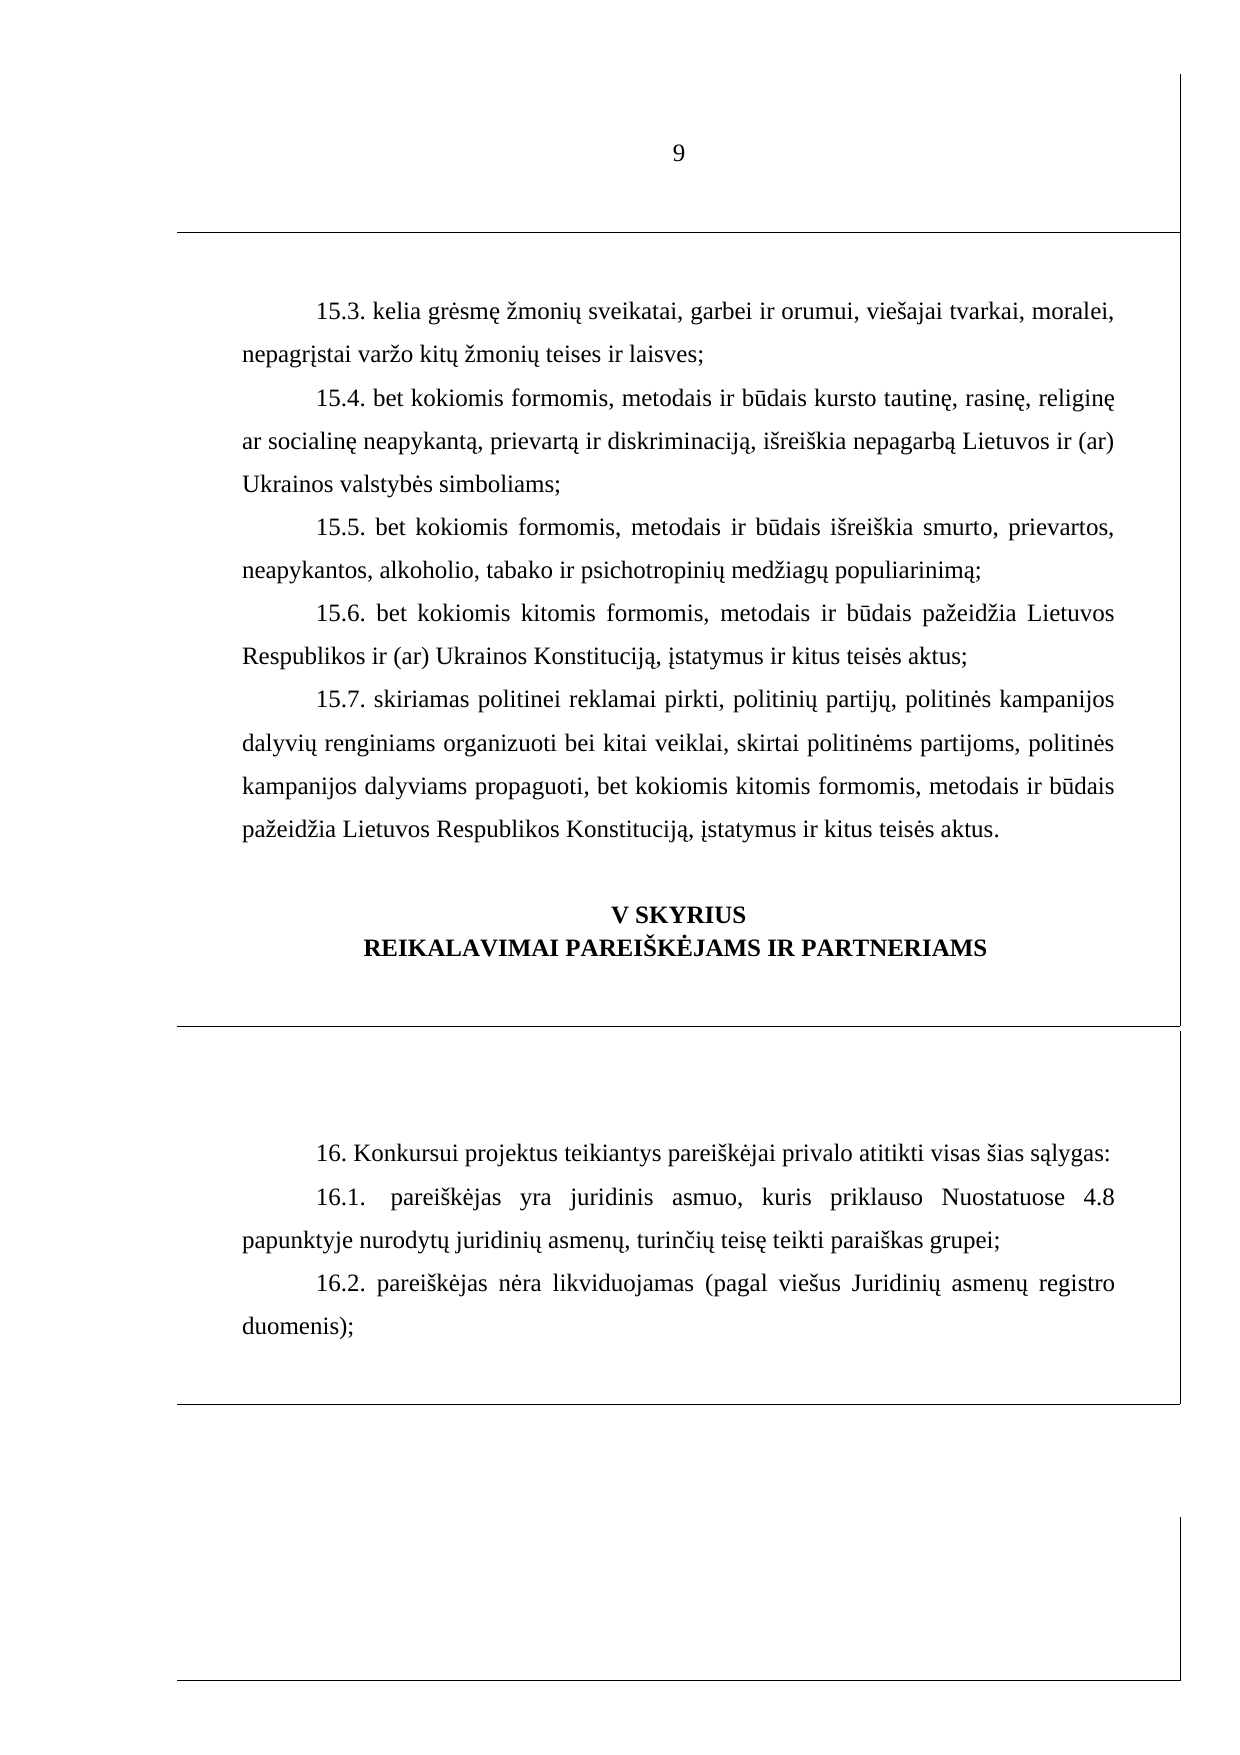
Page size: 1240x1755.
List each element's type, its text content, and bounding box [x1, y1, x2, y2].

text 16.2. pareiškėjas nėra likviduojamas (pagal viešus Juridinių asmenų registro duomenis); [177, 1203, 1180, 1404]
text 16.1. pareiškėjas yra juridinis asmuo, kuris priklauso Nuostatuose 4.8 papunktyje nurodytų juridinių asmenų, turinčių teisę teikti paraiškas grupei; [177, 1117, 1180, 1203]
text 15.6. bet kokiomis kitomis formomis, metodais ir būdais pažeidžia Lietuvos Respublikos ir (ar) Ukrainos Konstituciją, įstatymus ir kitus teisės aktus; [177, 534, 1180, 620]
text REIKALAVIMAI PAREIŠKĖJAMS IR PARTNERIAMS [177, 868, 1180, 1026]
text 15.4. bet kokiomis formomis, metodais ir būdais kursto tautinę, rasinę, religinę ar socialinę neapykantą, prievartą ir diskriminaciją, išreiškia nepagarbą Lietuvos ir (ar) Ukrainos valstybės simboliams; [177, 318, 1180, 447]
text 16. Konkursui projektus teikiantys pareiškėjai privalo atitikti visas šias sąlygas: [177, 1074, 1180, 1117]
text V SKYRIUS [177, 836, 1180, 868]
text 15.5. bet kokiomis formomis, metodais ir būdais išreiškia smurto, prievartos, neapykantos, alkoholio, tabako ir psichotropinių medžiagų populiarinimą; [177, 447, 1180, 534]
text 15.7. skiriamas politinei reklamai pirkti, politinių partijų, politinės kampanijos dalyvių renginiams organizuoti bei kitai veiklai, skirtai politinėms partijoms, politinės kampanijos dalyviams propaguoti, bet kokiomis kitomis formomis, metodais ir būdais pažeidžia Lietuvos Respublikos Konstituciją, įstatymus ir kitus teisės aktus. [177, 620, 1180, 836]
text 15.3. kelia grėsmę žmonių sveikatai, garbei ir orumui, viešajai tvarkai, moralei, nepagrįstai varžo kitų žmonių teises ir laisves; [177, 232, 1180, 318]
